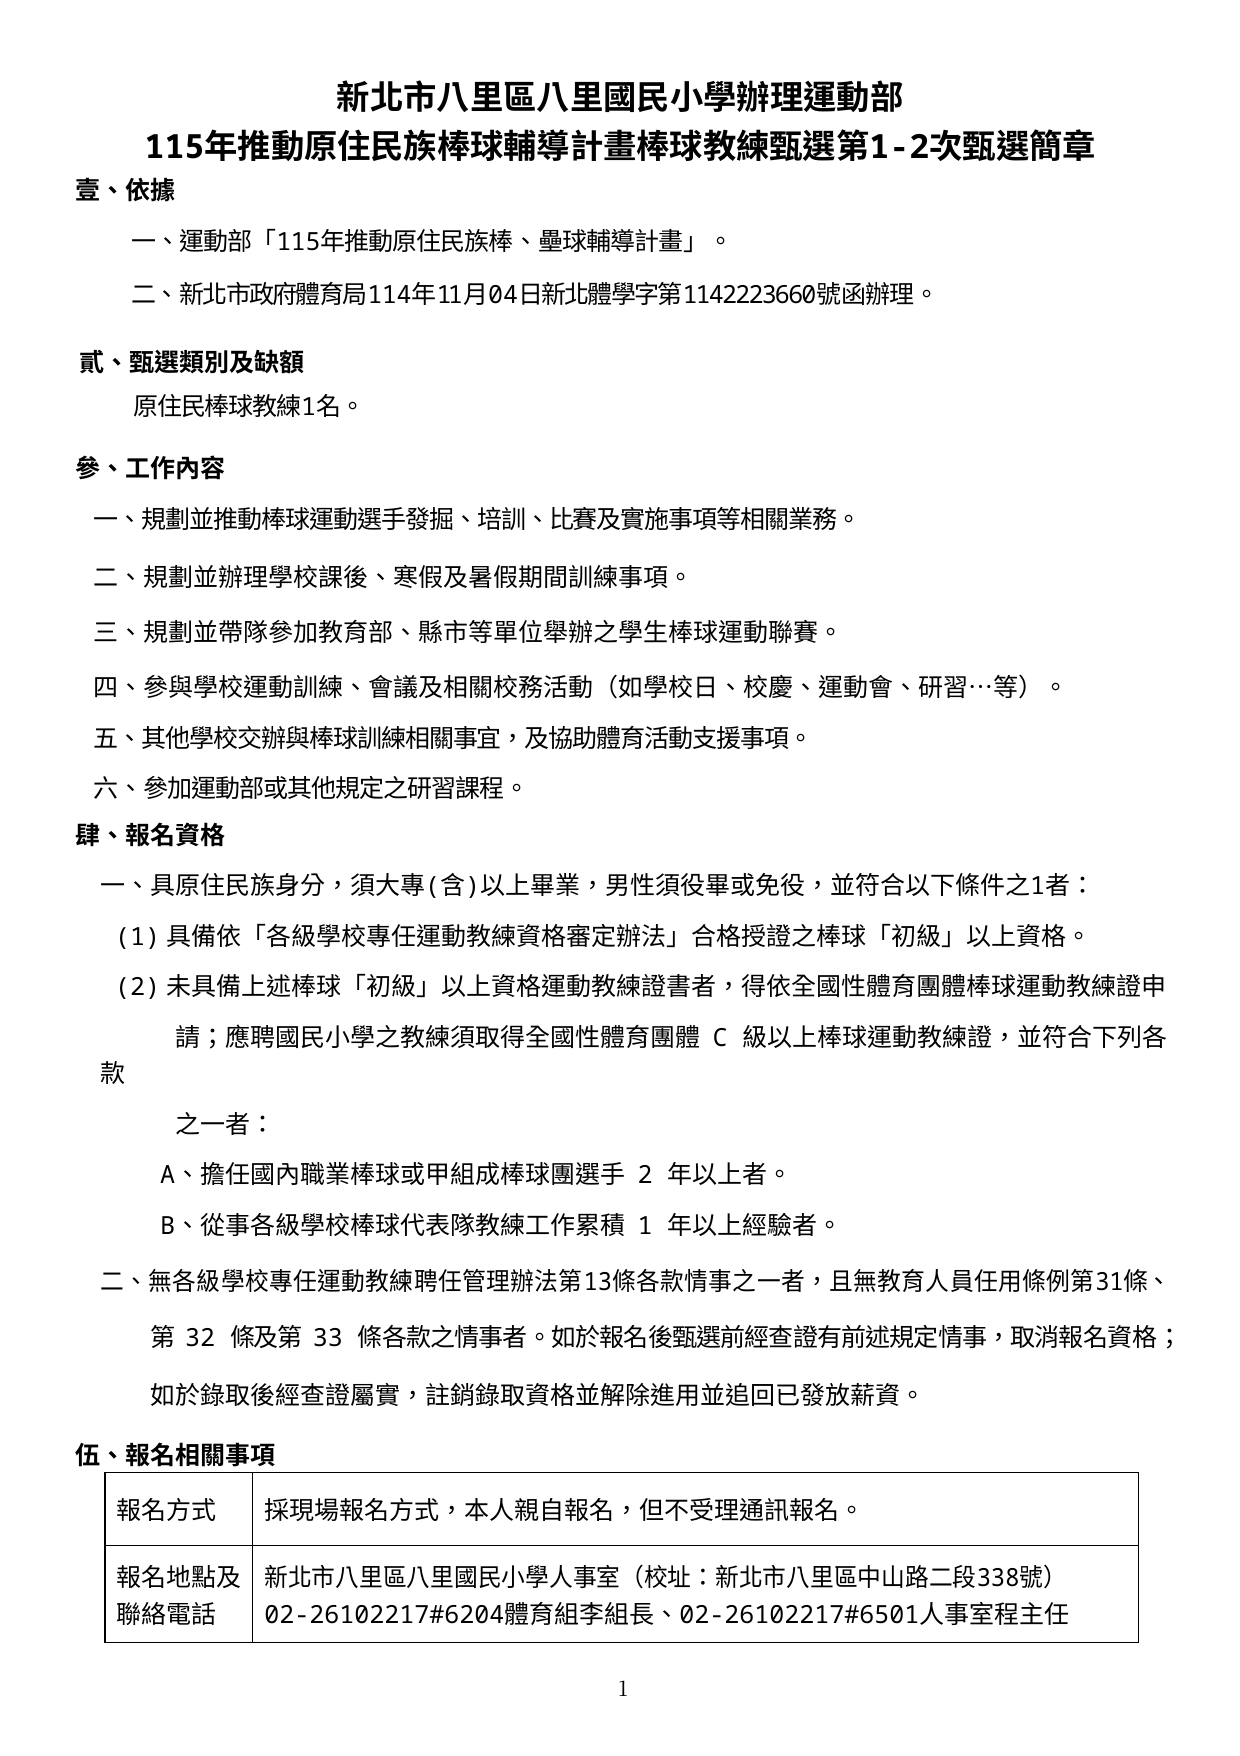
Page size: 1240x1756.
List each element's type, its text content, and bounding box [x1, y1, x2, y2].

text 之一者： [100, 1104, 1181, 1140]
text 請；應聘國民小學之教練須取得全國性體育團體 C 級以上棒球運動教練證，並符合下列各款 [100, 1017, 1181, 1090]
table_cell 報名地點及 聯絡電話 [106, 1546, 252, 1642]
text B、從事各級學校棒球代表隊教練工作累積 1 年以上經驗者。 [100, 1205, 1181, 1241]
text 一、運動部「115年推動原住民族棒、壘球輔導計畫」。 [131, 221, 1181, 257]
subtitle 伍、報名相關事項 [75, 1434, 1181, 1472]
text A、擔任國內職業棒球或甲組成棒球團選手 2 年以上者。 [100, 1154, 1181, 1191]
text 五、其他學校交辦與棒球訓練相關事宜，及協助體育活動支援事項。 [93, 718, 870, 754]
text 六、參加運動部或其他規定之研習課程。 [93, 769, 870, 805]
text 原住民棒球教練1名。 [133, 393, 1181, 421]
text 115年推動原住民族棒球輔導計畫棒球教練甄選第1-2次甄選簡章 [120, 118, 1120, 169]
subtitle 參、工作內容 [75, 449, 1181, 485]
text 貳、甄選類別及缺額 [75, 342, 936, 378]
table_cell 新北市八里區八里國民小學人事室（校址：新北市八里區中山路二段338號） 02-26102217#6204體育組李組長、02-26102217#6501人事室程主任 [253, 1546, 1138, 1642]
text 四、參與學校運動訓練、會議及相關校務活動（如學校日、校慶、運動會、研習…等）。 [93, 668, 1107, 704]
text 二、無各級學校專任運動教練聘任管理辦法第13條各款情事之一者，且無教育人員任用條例第31條、 [100, 1262, 1181, 1298]
text 一、規劃並推動棒球運動選手發掘、培訓、比賽及實施事項等相關業務。二、規劃並辦理學校課後、寒假及暑假期間訓練事項。 [94, 499, 870, 594]
subtitle 肆、報名資格 [75, 815, 1181, 851]
text (2) 未具備上述棒球「初級」以上資格運動教練證書者，得依全國性體育團體棒球運動教練證申 [100, 967, 1181, 1003]
subtitle 壹、依據 [75, 170, 1181, 206]
text 三、規劃並帶隊參加教育部、縣市等單位舉辦之學生棒球運動聯賽。 [94, 616, 1181, 648]
text (1) 具備依「各級學校專任運動教練資格審定辦法」合格授證之棒球「初級」以上資格。 [100, 916, 1181, 952]
text 第 32 條及第 33 條各款之情事者。如於報名後甄選前經查證有前述規定情事，取消報名資格；如於錄取後經查證屬實，註銷錄取資格並解除進用並追回已發放薪資。 [150, 1318, 1165, 1412]
table_header 採現場報名方式，本人親自報名，但不受理通訊報名。 [253, 1473, 1138, 1545]
text 一、具原住民族身分，須大專(含)以上畢業，男性須役畢或免役，並符合以下條件之1者： [100, 866, 1181, 902]
text 二、新北市政府體育局114年11月04日新北體學字第1142223660號函辦理。 [75, 274, 936, 311]
table_header 報名方式 [106, 1473, 252, 1545]
subtitle 新北市八里區八里國民小學辦理運動部 [120, 75, 1120, 118]
